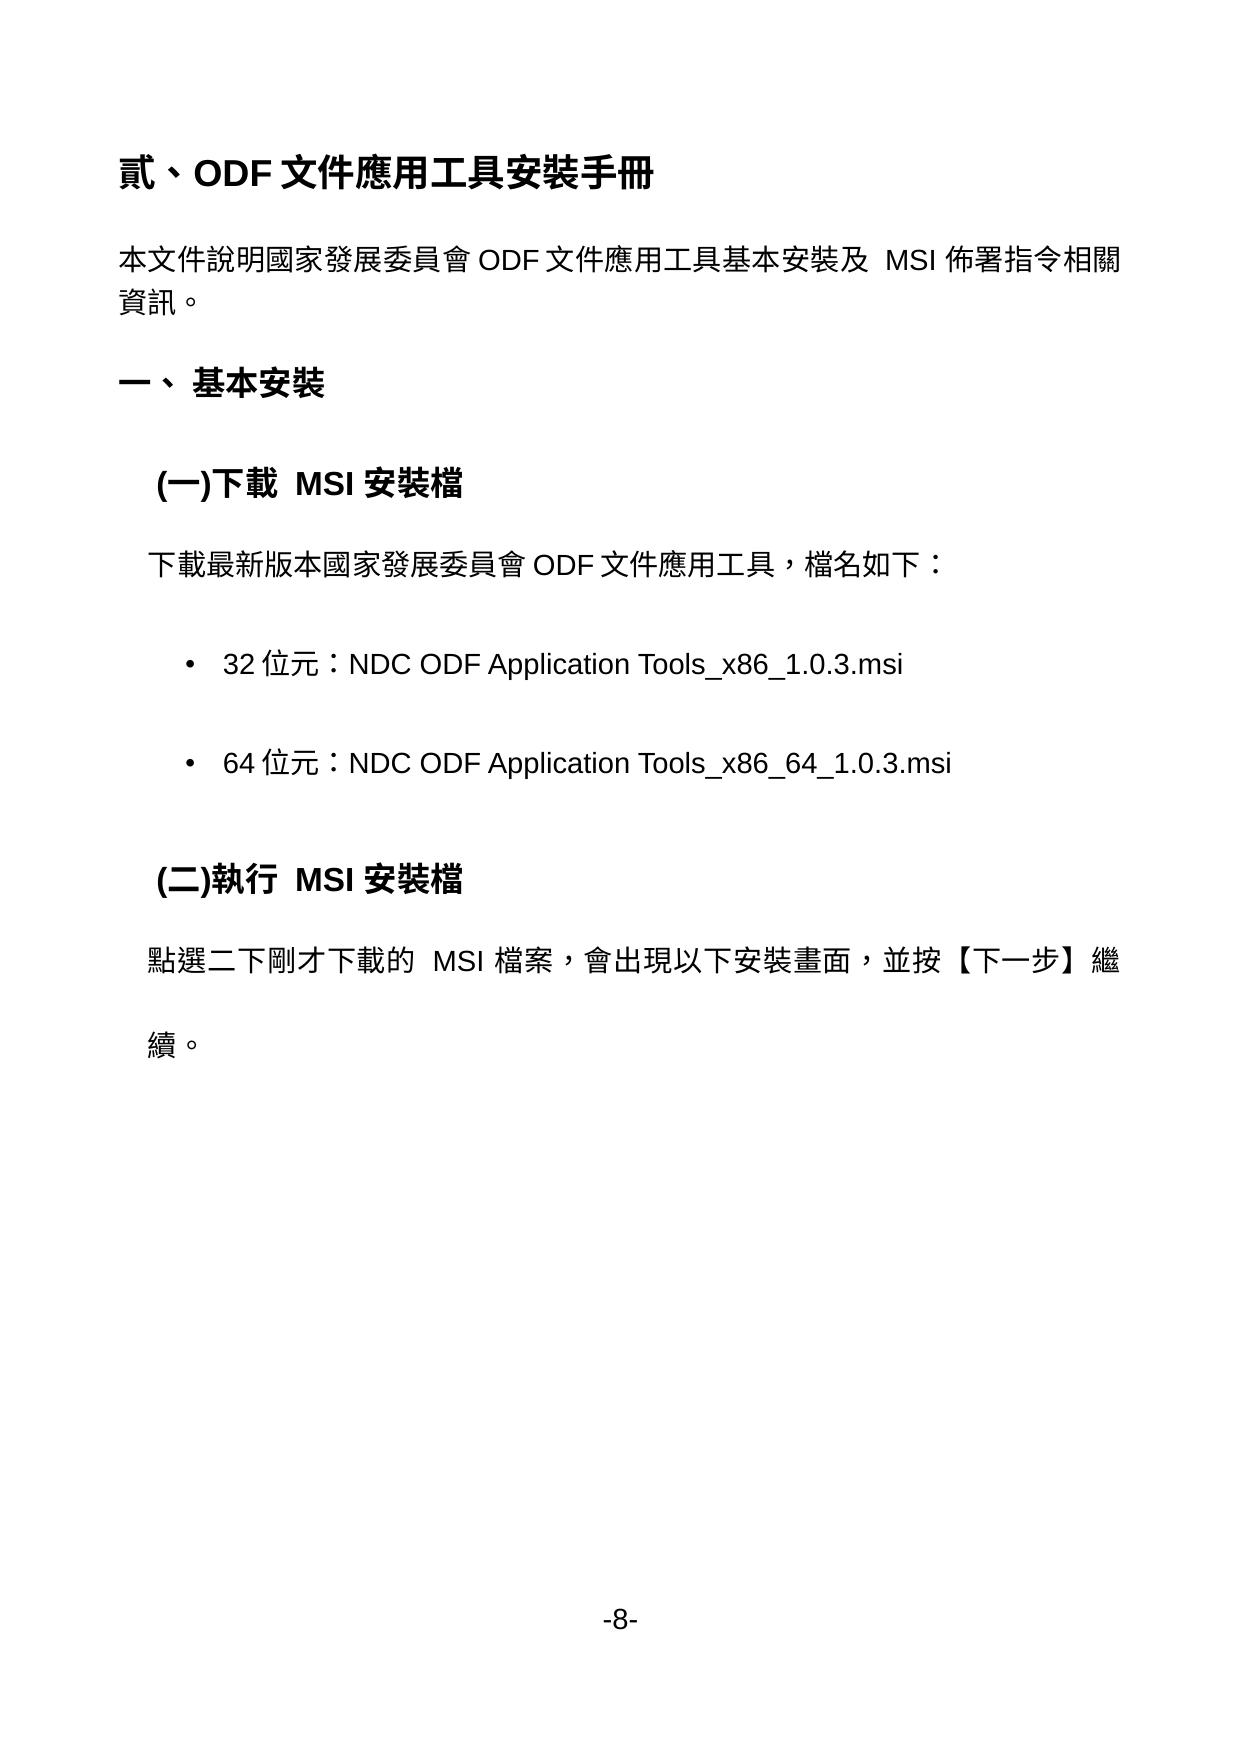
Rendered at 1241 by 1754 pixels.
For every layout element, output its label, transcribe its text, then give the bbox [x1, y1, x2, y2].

text 本文件說明國家發展委員會ODF文件應用工具基本安裝及 MSI 佈署指令相關資訊。 [118, 237, 1122, 322]
text 下載最新版本國家發展委員會ODF文件應用工具，檔名如下： [148, 541, 1122, 583]
subtitle 基本安裝 [118, 357, 1122, 405]
subtitle ODF文件應用工具安裝手冊 [118, 143, 1122, 197]
list 64位元：NDC ODF Application Tools_x86_64_1.0.3.msi [185, 739, 1122, 782]
subtitle 執行 MSI 安裝檔 [118, 853, 1122, 901]
subtitle 下載 MSI 安裝檔 [118, 456, 1122, 504]
list 32位元：NDC ODF Application Tools_x86_1.0.3.msi [185, 640, 1122, 683]
text 點選二下剛才下載的 MSI 檔案，會出現以下安裝畫面，並按【下一步】繼續。 [148, 938, 1122, 1065]
